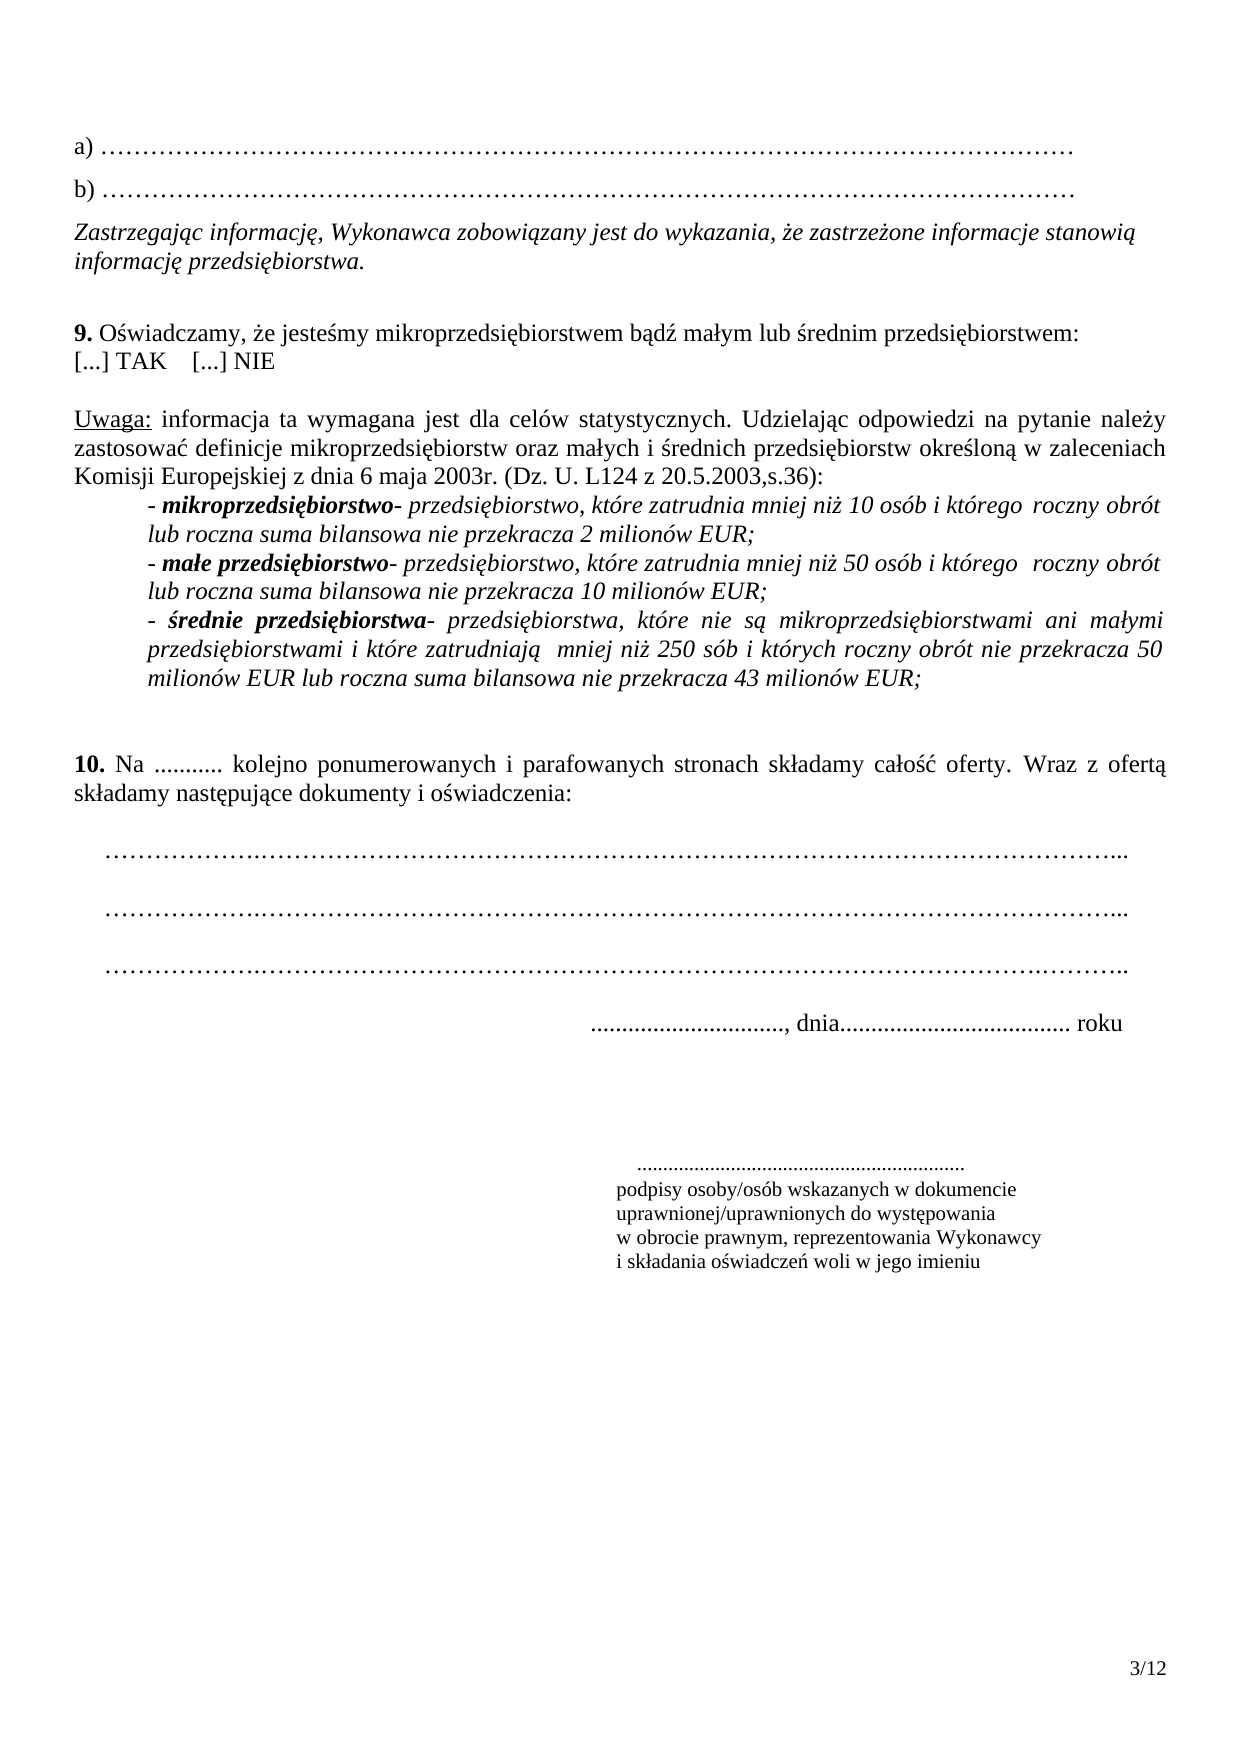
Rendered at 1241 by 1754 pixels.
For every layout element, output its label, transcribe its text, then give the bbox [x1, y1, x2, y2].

text - średnie przedsiębiorstwa- przedsiębiorstwa, które nie są mikroprzedsiębiorstwami ani małymi przedsiębiorstwami i które zatrudniają mniej niż 250 sób i których roczny obrót nie przekracza 50 milionów EUR lub roczna suma bilansowa nie przekracza 43 milionów EUR; [147, 605, 1167, 691]
text ……………….…………………………………………………………………………………………... [103, 893, 1167, 921]
text i składania oświadczeń woli w jego imieniu [74, 1249, 1167, 1273]
text ..............................., dnia..................................... roku [516, 1008, 1167, 1036]
text - mikroprzedsiębiorstwo- przedsiębiorstwo, które zatrudnia mniej niż 10 osób i którego roczny obrót lub roczna suma bilansowa nie przekracza 2 milionów EUR; [147, 490, 1167, 548]
text podpisy osoby/osób wskazanych w dokumencie [74, 1177, 1167, 1201]
text - małe przedsiębiorstwo- przedsiębiorstwo, które zatrudnia mniej niż 50 osób i którego roczny obrót lub roczna suma bilansowa nie przekracza 10 milionów EUR; [147, 548, 1167, 605]
text 10. Na ........... kolejno ponumerowanych i parafowanych stronach składamy całość oferty. Wraz z ofertą składamy następujące dokumenty i oświadczenia: [74, 749, 1167, 806]
text ……………….………………………………………………………………………………….……….. [103, 950, 1167, 979]
text ……………….…………………………………………………………………………………………... [103, 835, 1167, 864]
text [...] TAK [...] NIE [74, 346, 1167, 375]
text Uwaga: informacja ta wymagana jest dla celów statystycznych. Udzielając odpowiedzi na pytanie należy zastosować definicje mikroprzedsiębiorstw oraz małych i średnich przedsiębiorstw określoną w zaleceniach Komisji Europejskiej z dnia 6 maja 2003r. (Dz. U. L124 z 20.5.2003,s.36): [74, 404, 1167, 490]
text b) ……………………………………………………………………………………………………… [74, 174, 1167, 203]
text 9. Oświadczamy, że jesteśmy mikroprzedsiębiorstwem bądź małym lub średnim przedsiębiorstwem: [74, 318, 1167, 346]
text Zastrzegając informację, Wykonawca zobowiązany jest do wykazania, że zastrzeżone informacje stanowią informację przedsiębiorstwa. [74, 217, 1167, 275]
text uprawnionej/uprawnionych do występowania [74, 1201, 1167, 1225]
text a) ……………………………………………………………………………………………………… [74, 131, 1167, 160]
text w obrocie prawnym, reprezentowania Wykonawcy [74, 1225, 1167, 1249]
text ............................................................... [74, 1148, 1167, 1177]
